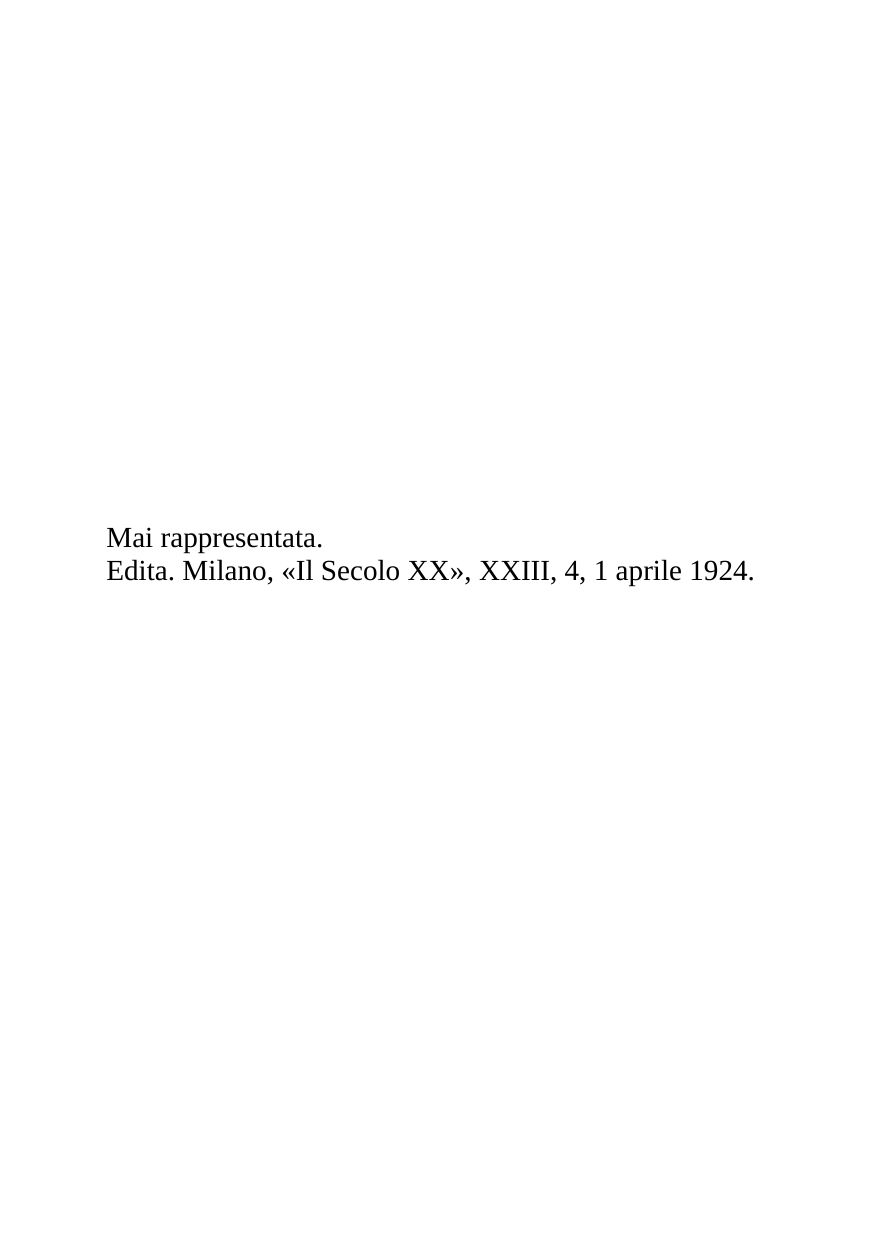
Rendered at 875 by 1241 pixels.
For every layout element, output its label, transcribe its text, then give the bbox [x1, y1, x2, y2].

text Edita. Milano, «Il Secolo XX», XXIII, 4, 1 aprile 1924. [106, 553, 768, 587]
text Mai rappresentata. [106, 520, 768, 553]
